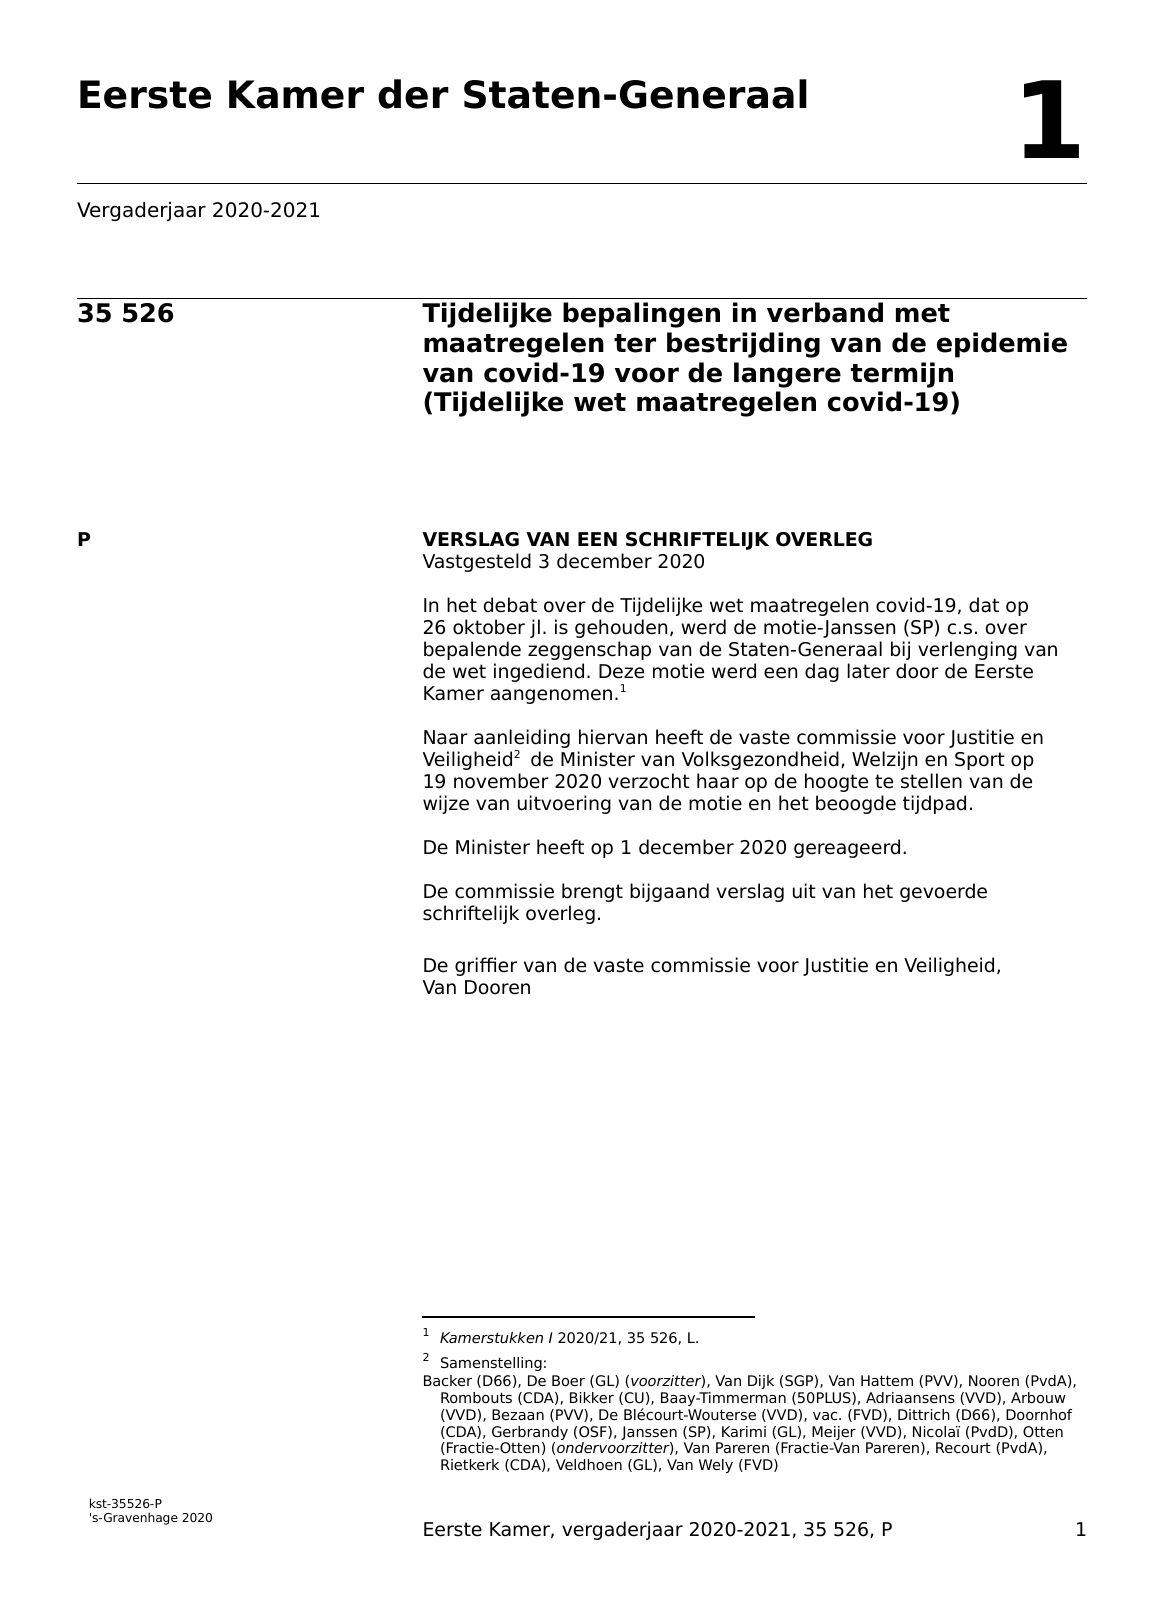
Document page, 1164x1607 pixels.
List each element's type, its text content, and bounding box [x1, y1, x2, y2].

text Naar aanleiding hiervan heeft de vaste commissie voor Justitie en Veiligheid de Minister van Volksgezondheid, Welzijn en Sport op 19 november 2020 verzocht haar op de hoogte te stellen van de wijze van uitvoering van de motie en het beoogde tijdpad. [422, 727, 1087, 815]
subtitle 35 526 Tijdelijke bepalingen in verband met maatregelen ter bestrijding van de epidemie van covid-19 voor de langere termijn (Tijdelijke wet maatregelen covid-19) [77, 299, 1087, 418]
subtitle P VERSLAG VAN EEN SCHRIFTELIJK OVERLEG [77, 529, 1087, 551]
text De commissie brengt bijgaand verslag uit van het gevoerde schriftelijk overleg. [422, 881, 1087, 925]
text Backer (D66), De Boer (GL) (voorzitter), Van Dijk (SGP), Van Hattem (PVV), Nooren (PvdA), Rombouts (CDA), Bikker (CU), Baay-Timmerman (50PLUS), Adriaansens (VVD), Arbouw (VVD), Bezaan (PVV), De Blécourt-Wouterse (VVD), vac. (FVD), Dittrich (D66), Doornhof (CDA), Gerbrandy (OSF), Janssen (SP), Karimi (GL), Meijer (VVD), Nicolaï (PvdD), Otten (Fractie-Otten) (ondervoorzitter), Van Pareren (Fractie-Van Pareren), Recourt (PvdA), Rietkerk (CDA), Veldhoen (GL), Van Wely (FVD) [422, 1373, 1087, 1474]
table_header Eerste Kamer der Staten-Generaal [77, 59, 886, 183]
text kst-35526-P [88, 1497, 323, 1511]
text Vastgesteld 3 december 2020 [422, 551, 1087, 573]
text De griffier van de vaste commissie voor Justitie en Veiligheid, Van Dooren [422, 955, 1087, 999]
table_cell Vergaderjaar 2020-2021 [77, 184, 1087, 298]
text De Minister heeft op 1 december 2020 gereageerd. [422, 837, 1087, 859]
text Kamerstukken I 2020/21, 35 526, L. [422, 1326, 1087, 1348]
table_header 1 [886, 59, 1087, 183]
text Samenstelling: [422, 1351, 1087, 1373]
text In het debat over de Tijdelijke wet maatregelen covid-19, dat op 26 oktober jl. is gehouden, werd de motie-Janssen (SP) c.s. over bepalende zeggenschap van de Staten-Generaal bij verlenging van de wet ingediend. Deze motie werd een dag later door de Eerste Kamer aangenomen. [422, 595, 1087, 705]
text 's-Gravenhage 2020 [88, 1511, 323, 1525]
